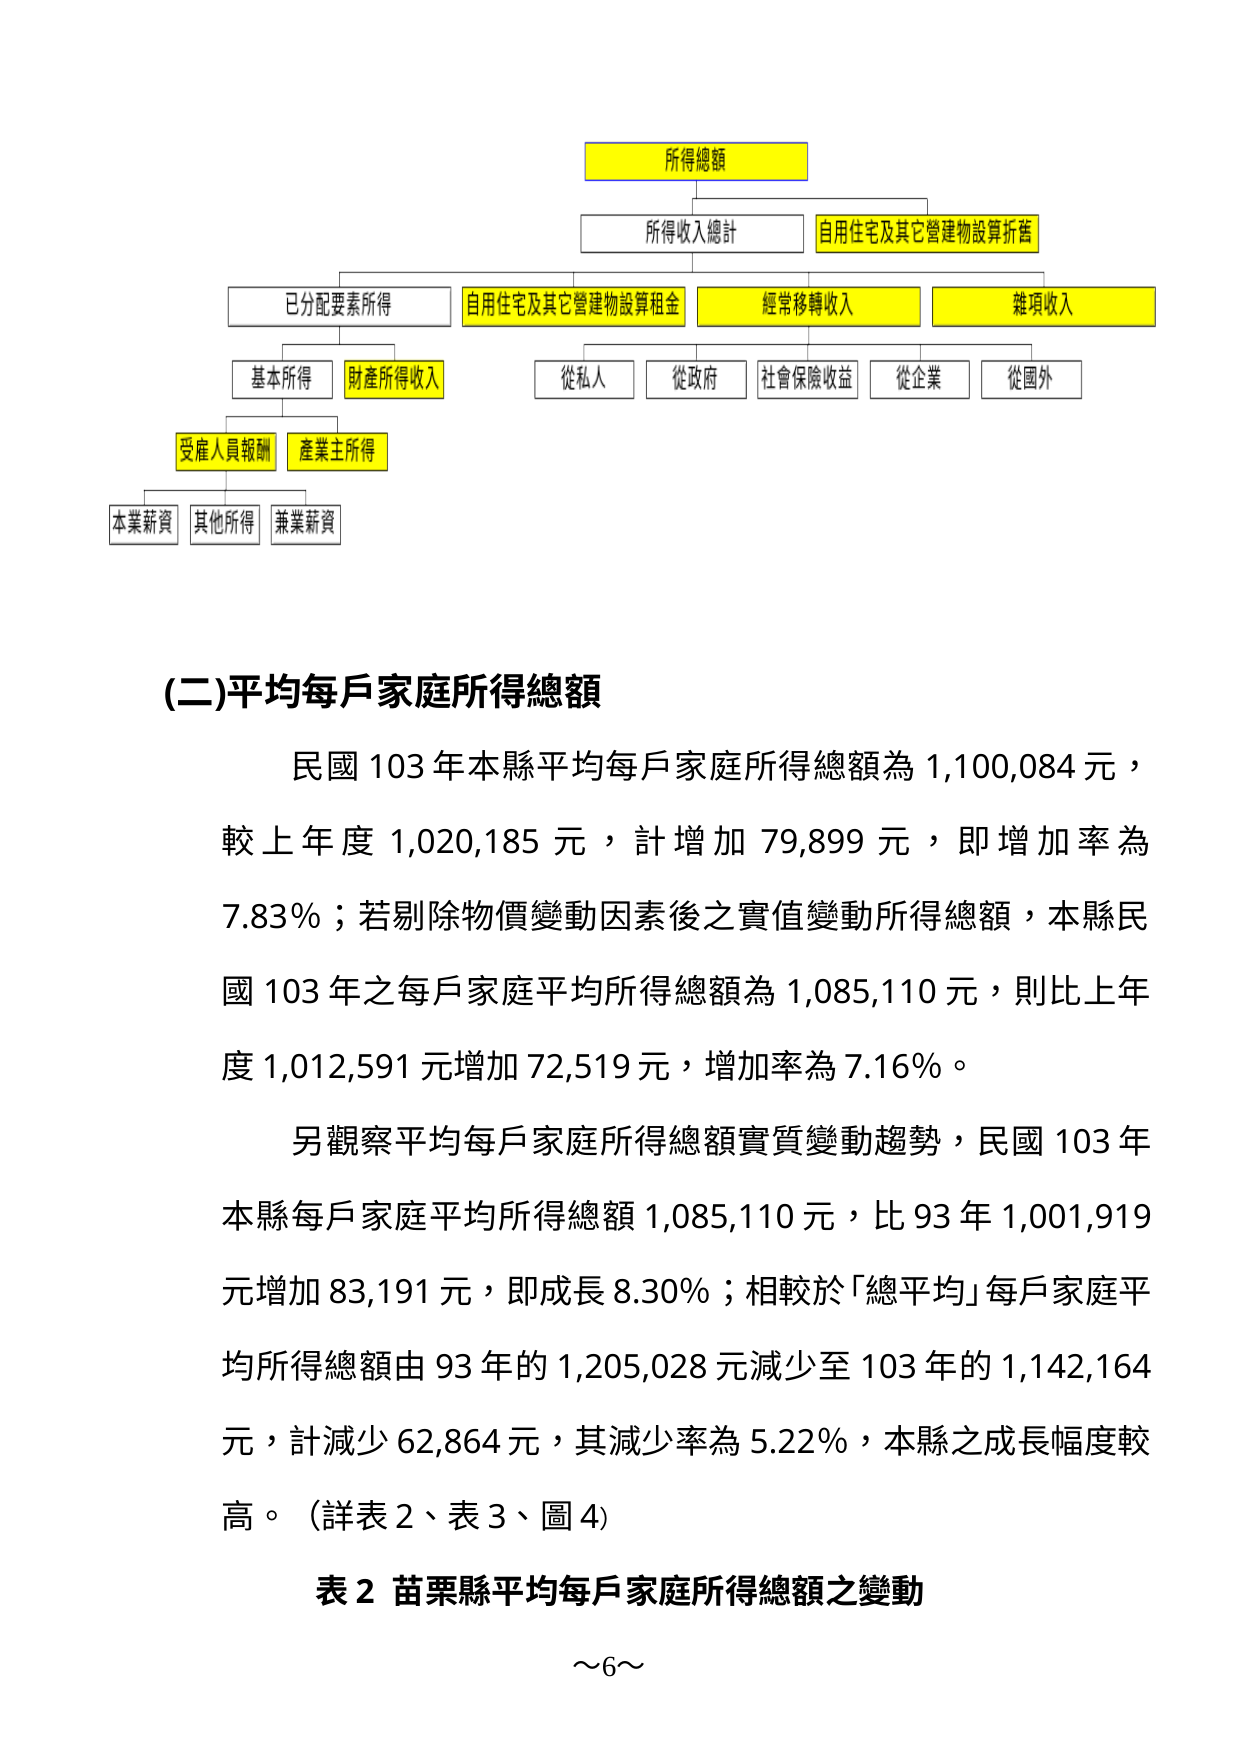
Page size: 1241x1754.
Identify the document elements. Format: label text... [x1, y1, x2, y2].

text 另觀察平均每戶家庭所得總額實質變動趨勢，民國103年本縣每戶家庭平均所得總額1,085,110元，比93年1,001,919元增加83,191元，即成長8.30％；相較於「總平均」每戶家庭平均所得總額由93年的1,205,028元減少至103年的1,142,164元，計減少62,864元，其減少率為5.22％，本縣之成長幅度較高。（詳表2、表3、圖4） [222, 1102, 1152, 1552]
table_header 表2 苗栗縣平均每戶家庭所得總額之變動 [134, 1552, 1107, 1627]
text (二)平均每戶家庭所得總額 [89, 652, 1152, 727]
text 民國103年本縣平均每戶家庭所得總額為1,100,084元，較上年度1,020,185元，計增加79,899元，即增加率為7.83％；若剔除物價變動因素後之實值變動所得總額，本縣民國103年之每戶家庭平均所得總額為1,085,110元，則比上年度1,012,591元增加72,519元，增加率為7.16％。 [222, 727, 1152, 1102]
